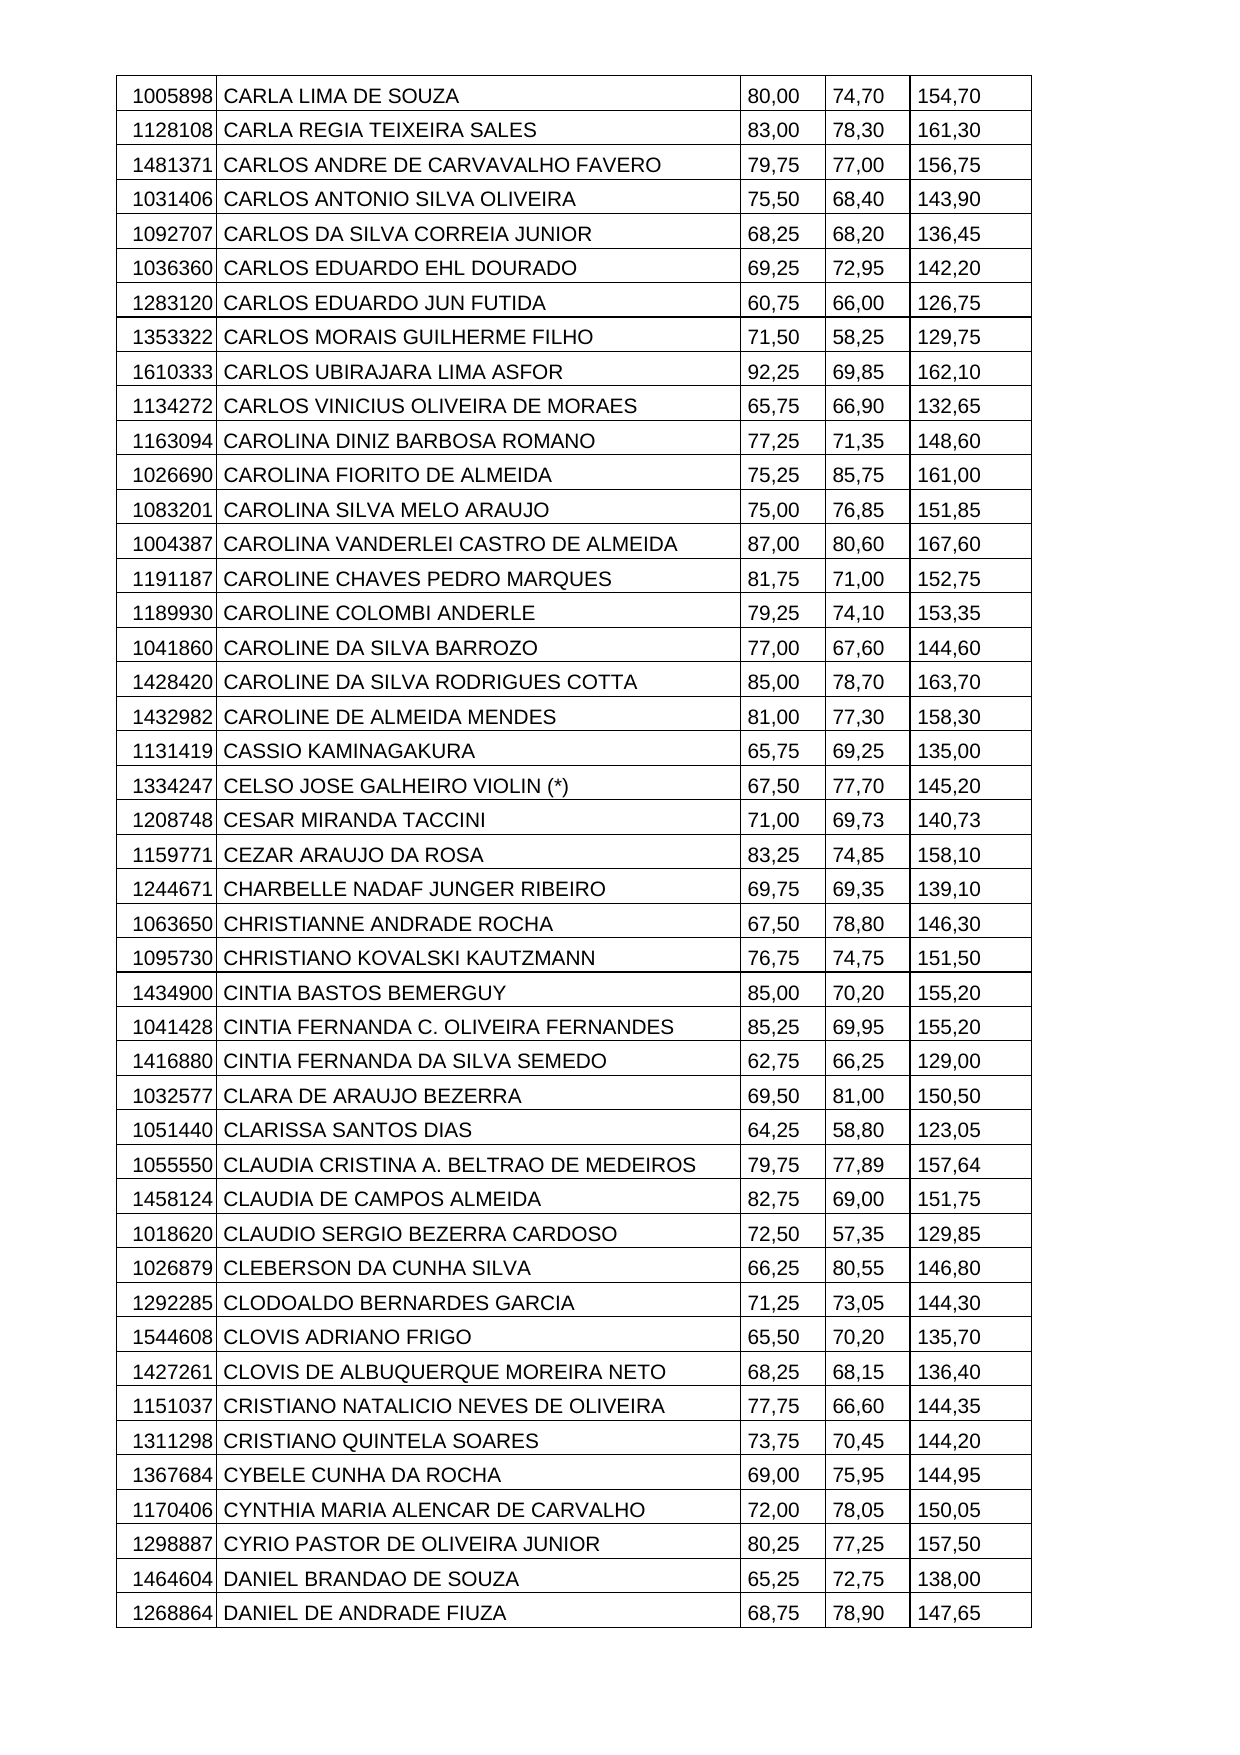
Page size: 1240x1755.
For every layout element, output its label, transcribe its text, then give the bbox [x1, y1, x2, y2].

table_cell 73,75 [741, 1421, 825, 1454]
table_cell 1427261 [117, 1352, 216, 1385]
table_cell 77,30 [826, 697, 909, 730]
table_cell 78,80 [826, 904, 909, 937]
table_cell 1128108 [117, 111, 216, 144]
table_cell 74,10 [826, 593, 909, 627]
table_cell 75,00 [741, 490, 825, 523]
table_cell 77,70 [826, 766, 909, 799]
table_cell 1610333 [117, 352, 216, 385]
table_cell 1208748 [117, 800, 216, 833]
table_cell 70,20 [826, 1317, 909, 1351]
table_cell 1283120 [117, 283, 216, 316]
table_cell 146,80 [911, 1248, 1031, 1282]
table_cell 80,25 [741, 1524, 825, 1558]
table_cell 139,10 [911, 869, 1031, 902]
table_cell 1298887 [117, 1524, 216, 1558]
table_cell CHRISTIANNE ANDRADE ROCHA [217, 904, 740, 937]
table_cell 57,35 [826, 1214, 909, 1247]
table_cell 67,60 [826, 628, 909, 661]
table_cell 83,00 [741, 111, 825, 144]
table_cell 144,20 [911, 1421, 1031, 1454]
table_cell 58,80 [826, 1110, 909, 1144]
table_cell 154,70 [911, 76, 1031, 109]
table_cell 67,50 [741, 766, 825, 799]
table_cell 146,30 [911, 904, 1031, 937]
table_cell 66,00 [826, 283, 909, 316]
table_cell 67,50 [741, 904, 825, 937]
table_cell 144,35 [911, 1386, 1031, 1420]
table_cell 69,95 [826, 1007, 909, 1040]
table_cell 78,70 [826, 662, 909, 696]
table_cell 81,75 [741, 559, 825, 592]
table_cell 77,25 [741, 421, 825, 454]
table_cell 1311298 [117, 1421, 216, 1454]
table_cell 155,20 [911, 1007, 1031, 1040]
table_cell 77,00 [741, 628, 825, 661]
table_cell 1159771 [117, 835, 216, 868]
table_cell 135,70 [911, 1317, 1031, 1351]
table_cell CLODOALDO BERNARDES GARCIA [217, 1283, 740, 1316]
table_cell 1458124 [117, 1179, 216, 1213]
table_cell 92,25 [741, 352, 825, 385]
table_cell 70,45 [826, 1421, 909, 1454]
table_cell 74,70 [826, 76, 909, 109]
table_cell CLAUDIO SERGIO BEZERRA CARDOSO [217, 1214, 740, 1247]
table_cell 72,50 [741, 1214, 825, 1247]
table_cell 69,50 [741, 1076, 825, 1109]
table_cell 151,85 [911, 490, 1031, 523]
table_cell 157,64 [911, 1145, 1031, 1178]
table_cell 138,00 [911, 1559, 1031, 1592]
table_cell 65,75 [741, 731, 825, 764]
table_cell 85,00 [741, 662, 825, 696]
table_cell 129,75 [911, 318, 1031, 351]
table_cell 142,20 [911, 249, 1031, 282]
table_cell CASSIO KAMINAGAKURA [217, 731, 740, 764]
table_cell 81,00 [826, 1076, 909, 1109]
table_cell CELSO JOSE GALHEIRO VIOLIN (*) [217, 766, 740, 799]
table_cell 157,50 [911, 1524, 1031, 1558]
table_cell CHRISTIANO KOVALSKI KAUTZMANN [217, 938, 740, 971]
table_cell 69,00 [826, 1179, 909, 1213]
table_cell CARLOS ANDRE DE CARVAVALHO FAVERO [217, 145, 740, 178]
table_cell CAROLINA VANDERLEI CASTRO DE ALMEIDA [217, 524, 740, 558]
table_cell 144,30 [911, 1283, 1031, 1316]
table_cell 87,00 [741, 524, 825, 558]
table_cell 73,05 [826, 1283, 909, 1316]
table_cell CARLOS EDUARDO EHL DOURADO [217, 249, 740, 282]
table_cell 65,50 [741, 1317, 825, 1351]
table_cell 85,75 [826, 455, 909, 489]
table_cell CARLA REGIA TEIXEIRA SALES [217, 111, 740, 144]
table_cell 75,50 [741, 180, 825, 213]
table_cell CAROLINE DE ALMEIDA MENDES [217, 697, 740, 730]
table_cell CLAUDIA DE CAMPOS ALMEIDA [217, 1179, 740, 1213]
table_cell 68,75 [741, 1593, 825, 1627]
table_cell 1170406 [117, 1490, 216, 1523]
table_cell 1189930 [117, 593, 216, 627]
table_cell 1292285 [117, 1283, 216, 1316]
table_cell 71,00 [826, 559, 909, 592]
table_cell CLOVIS DE ALBUQUERQUE MOREIRA NETO [217, 1352, 740, 1385]
table_cell 143,90 [911, 180, 1031, 213]
table_cell 1031406 [117, 180, 216, 213]
table_cell 65,75 [741, 386, 825, 420]
table_cell CESAR MIRANDA TACCINI [217, 800, 740, 833]
table_cell CARLOS MORAIS GUILHERME FILHO [217, 318, 740, 351]
table_cell 76,75 [741, 938, 825, 971]
table_cell 68,15 [826, 1352, 909, 1385]
table_cell DANIEL BRANDAO DE SOUZA [217, 1559, 740, 1592]
table_cell CLEBERSON DA CUNHA SILVA [217, 1248, 740, 1282]
table_cell 1018620 [117, 1214, 216, 1247]
table_cell CAROLINA DINIZ BARBOSA ROMANO [217, 421, 740, 454]
table_cell 77,75 [741, 1386, 825, 1420]
table_cell 1163094 [117, 421, 216, 454]
table_cell CEZAR ARAUJO DA ROSA [217, 835, 740, 868]
table_cell 145,20 [911, 766, 1031, 799]
table_cell 71,35 [826, 421, 909, 454]
table_cell CAROLINE DA SILVA RODRIGUES COTTA [217, 662, 740, 696]
table_cell CARLOS EDUARDO JUN FUTIDA [217, 283, 740, 316]
table_cell CARLA LIMA DE SOUZA [217, 76, 740, 109]
table_cell CYNTHIA MARIA ALENCAR DE CARVALHO [217, 1490, 740, 1523]
table_cell CARLOS ANTONIO SILVA OLIVEIRA [217, 180, 740, 213]
table_cell 144,60 [911, 628, 1031, 661]
table_cell CLAUDIA CRISTINA A. BELTRAO DE MEDEIROS [217, 1145, 740, 1178]
table_cell 80,60 [826, 524, 909, 558]
table_cell 1428420 [117, 662, 216, 696]
table_cell CARLOS UBIRAJARA LIMA ASFOR [217, 352, 740, 385]
table_cell 1083201 [117, 490, 216, 523]
table_cell 1036360 [117, 249, 216, 282]
table_cell 79,25 [741, 593, 825, 627]
table_cell CLARISSA SANTOS DIAS [217, 1110, 740, 1144]
table_cell 66,60 [826, 1386, 909, 1420]
table_cell 156,75 [911, 145, 1031, 178]
table_cell CLOVIS ADRIANO FRIGO [217, 1317, 740, 1351]
table_cell 1334247 [117, 766, 216, 799]
table_cell 69,35 [826, 869, 909, 902]
table_cell 69,75 [741, 869, 825, 902]
table_cell CINTIA FERNANDA C. OLIVEIRA FERNANDES [217, 1007, 740, 1040]
table_cell 78,90 [826, 1593, 909, 1627]
table_cell 1432982 [117, 697, 216, 730]
table_cell 71,25 [741, 1283, 825, 1316]
table_cell CYBELE CUNHA DA ROCHA [217, 1455, 740, 1489]
table_cell CAROLINE DA SILVA BARROZO [217, 628, 740, 661]
table_cell 158,30 [911, 697, 1031, 730]
table_cell 163,70 [911, 662, 1031, 696]
table_cell 72,00 [741, 1490, 825, 1523]
table_cell 75,95 [826, 1455, 909, 1489]
table_cell 1353322 [117, 318, 216, 351]
table_cell 69,85 [826, 352, 909, 385]
table_cell 71,50 [741, 318, 825, 351]
table_cell 69,25 [741, 249, 825, 282]
table_cell 65,25 [741, 1559, 825, 1592]
table_cell 1041428 [117, 1007, 216, 1040]
table_cell 68,40 [826, 180, 909, 213]
table_cell 66,25 [826, 1041, 909, 1075]
table_cell CLARA DE ARAUJO BEZERRA [217, 1076, 740, 1109]
table_cell 77,00 [826, 145, 909, 178]
table_cell 1416880 [117, 1041, 216, 1075]
table_cell 161,30 [911, 111, 1031, 144]
table_cell CAROLINA SILVA MELO ARAUJO [217, 490, 740, 523]
table_cell 76,85 [826, 490, 909, 523]
table_cell 158,10 [911, 835, 1031, 868]
table_cell 1041860 [117, 628, 216, 661]
table_cell 136,45 [911, 214, 1031, 247]
table_cell 150,50 [911, 1076, 1031, 1109]
table_cell 162,10 [911, 352, 1031, 385]
table_cell 1268864 [117, 1593, 216, 1627]
table_cell 152,75 [911, 559, 1031, 592]
table_cell 123,05 [911, 1110, 1031, 1144]
table_cell 74,85 [826, 835, 909, 868]
table_cell 81,00 [741, 697, 825, 730]
table_cell 68,25 [741, 214, 825, 247]
table_cell 1131419 [117, 731, 216, 764]
table_cell 71,00 [741, 800, 825, 833]
table_cell CAROLINA FIORITO DE ALMEIDA [217, 455, 740, 489]
table_cell CARLOS DA SILVA CORREIA JUNIOR [217, 214, 740, 247]
table_cell 80,55 [826, 1248, 909, 1282]
table_cell CINTIA BASTOS BEMERGUY [217, 973, 740, 1006]
table_cell 85,00 [741, 973, 825, 1006]
table_cell 1367684 [117, 1455, 216, 1489]
table_cell 167,60 [911, 524, 1031, 558]
table_cell 153,35 [911, 593, 1031, 627]
table_cell 77,25 [826, 1524, 909, 1558]
table_cell 72,75 [826, 1559, 909, 1592]
table_cell CRISTIANO QUINTELA SOARES [217, 1421, 740, 1454]
table_cell 151,75 [911, 1179, 1031, 1213]
table_cell 140,73 [911, 800, 1031, 833]
table_cell 69,73 [826, 800, 909, 833]
table_cell 1244671 [117, 869, 216, 902]
table_cell 150,05 [911, 1490, 1031, 1523]
table_cell 1151037 [117, 1386, 216, 1420]
table_cell 68,25 [741, 1352, 825, 1385]
table_cell CHARBELLE NADAF JUNGER RIBEIRO [217, 869, 740, 902]
table_cell CYRIO PASTOR DE OLIVEIRA JUNIOR [217, 1524, 740, 1558]
table_cell 68,20 [826, 214, 909, 247]
table_cell 148,60 [911, 421, 1031, 454]
table_cell 1063650 [117, 904, 216, 937]
table_cell CINTIA FERNANDA DA SILVA SEMEDO [217, 1041, 740, 1075]
table_cell 1026879 [117, 1248, 216, 1282]
table_cell 62,75 [741, 1041, 825, 1075]
table_cell 1544608 [117, 1317, 216, 1351]
table_cell 85,25 [741, 1007, 825, 1040]
table_cell 83,25 [741, 835, 825, 868]
table_cell 129,85 [911, 1214, 1031, 1247]
table_cell 1464604 [117, 1559, 216, 1592]
table_cell 1134272 [117, 386, 216, 420]
table_cell 161,00 [911, 455, 1031, 489]
table_cell 72,95 [826, 249, 909, 282]
table_cell 1005898 [117, 76, 216, 109]
table_cell CARLOS VINICIUS OLIVEIRA DE MORAES [217, 386, 740, 420]
table_cell 1481371 [117, 145, 216, 178]
table_cell 1092707 [117, 214, 216, 247]
table_cell 129,00 [911, 1041, 1031, 1075]
table_cell 155,20 [911, 973, 1031, 1006]
table_cell 60,75 [741, 283, 825, 316]
table_cell 1026690 [117, 455, 216, 489]
table_cell 1004387 [117, 524, 216, 558]
table_cell 78,30 [826, 111, 909, 144]
table_cell 132,65 [911, 386, 1031, 420]
table_cell 77,89 [826, 1145, 909, 1178]
table_cell 80,00 [741, 76, 825, 109]
table_cell 79,75 [741, 1145, 825, 1178]
table_cell 69,25 [826, 731, 909, 764]
table_cell 1434900 [117, 973, 216, 1006]
table_cell 82,75 [741, 1179, 825, 1213]
table_cell 78,05 [826, 1490, 909, 1523]
table_cell 126,75 [911, 283, 1031, 316]
table_cell 1055550 [117, 1145, 216, 1178]
table_cell 69,00 [741, 1455, 825, 1489]
table_cell 64,25 [741, 1110, 825, 1144]
table_cell 1051440 [117, 1110, 216, 1144]
table_cell 66,25 [741, 1248, 825, 1282]
table_cell 66,90 [826, 386, 909, 420]
table_cell CAROLINE COLOMBI ANDERLE [217, 593, 740, 627]
table_cell 151,50 [911, 938, 1031, 971]
table_cell 79,75 [741, 145, 825, 178]
table_cell 1095730 [117, 938, 216, 971]
table_cell 1191187 [117, 559, 216, 592]
table_cell 144,95 [911, 1455, 1031, 1489]
table_cell 136,40 [911, 1352, 1031, 1385]
table_cell 147,65 [911, 1593, 1031, 1627]
table_cell 58,25 [826, 318, 909, 351]
table_cell 74,75 [826, 938, 909, 971]
table_cell CRISTIANO NATALICIO NEVES DE OLIVEIRA [217, 1386, 740, 1420]
table_cell 135,00 [911, 731, 1031, 764]
table_cell CAROLINE CHAVES PEDRO MARQUES [217, 559, 740, 592]
table_cell 75,25 [741, 455, 825, 489]
table_cell 1032577 [117, 1076, 216, 1109]
table_cell 70,20 [826, 973, 909, 1006]
table_cell DANIEL DE ANDRADE FIUZA [217, 1593, 740, 1627]
